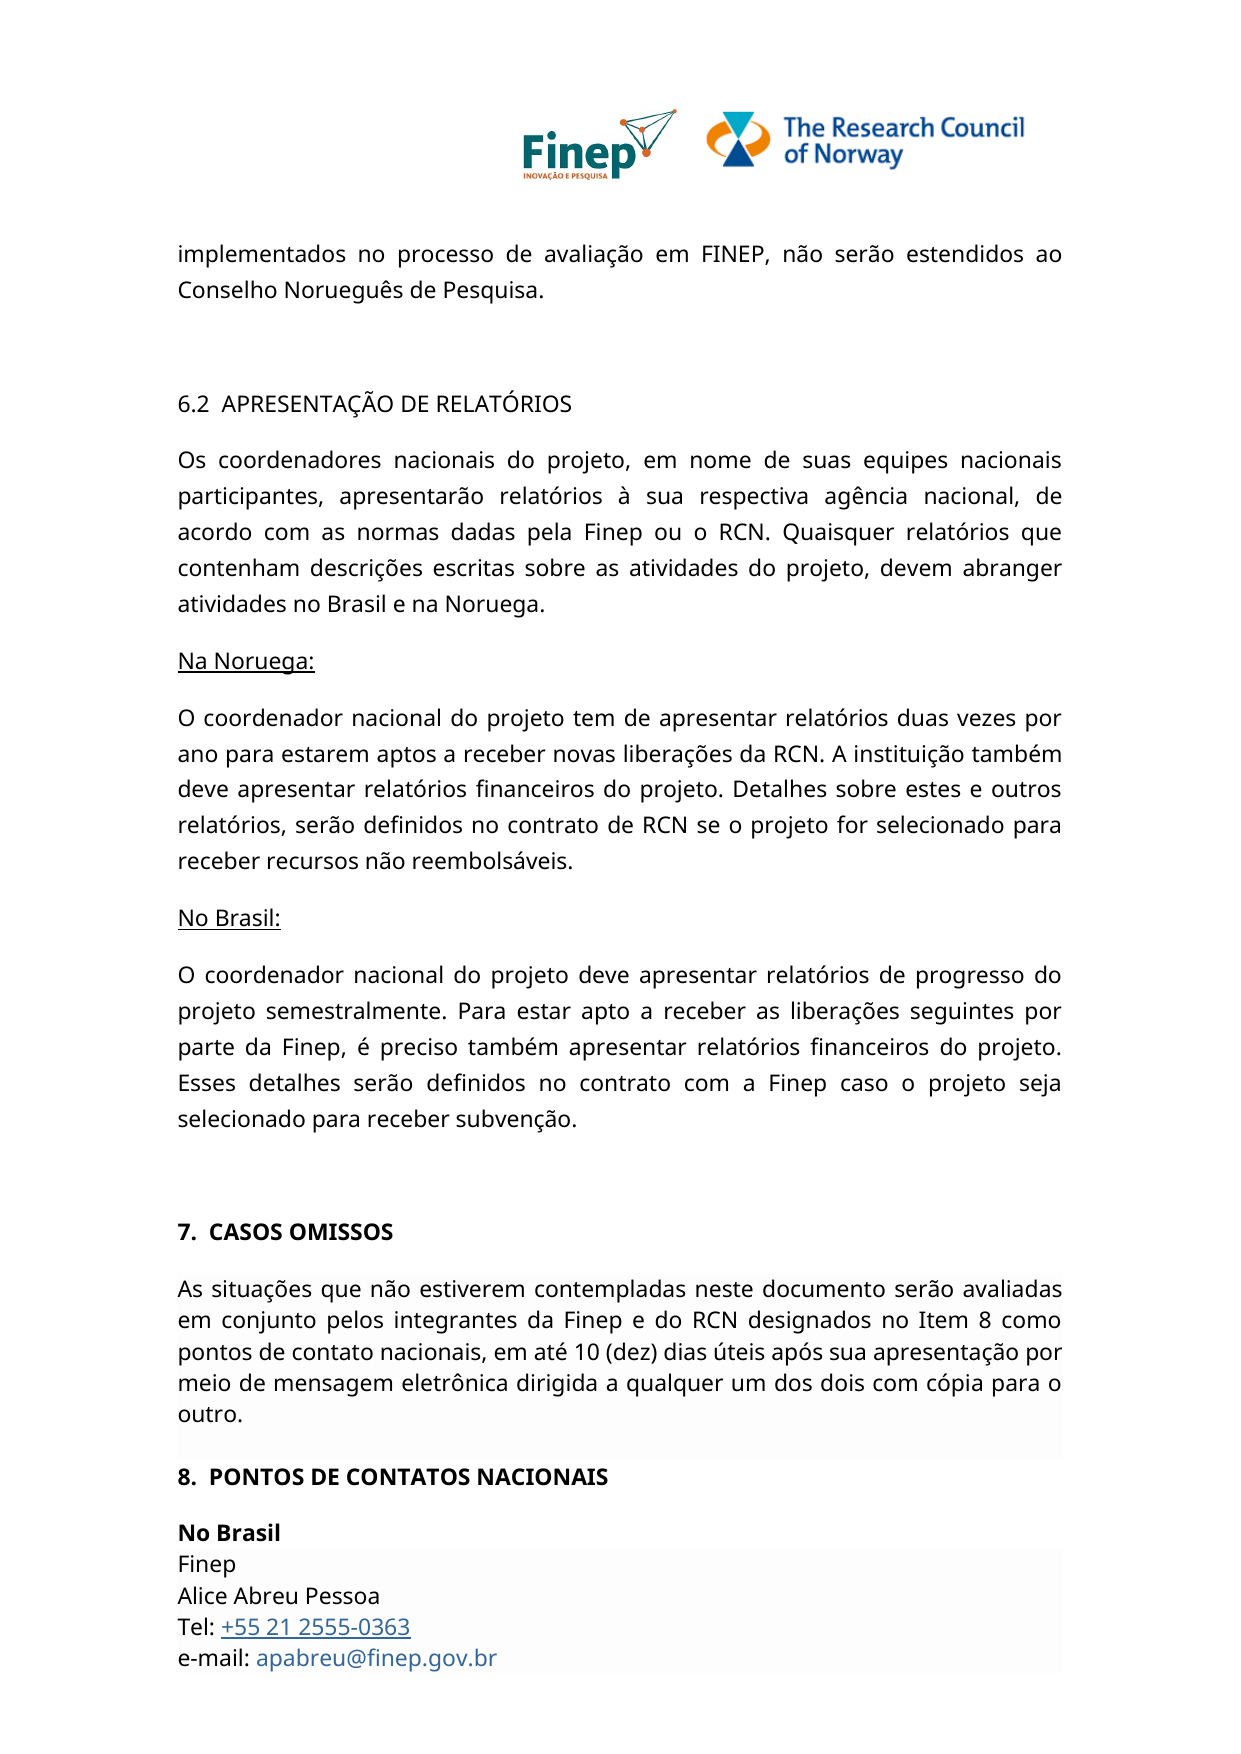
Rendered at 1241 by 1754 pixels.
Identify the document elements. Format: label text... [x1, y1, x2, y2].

text No Brasil [177, 1517, 1063, 1548]
text As situações que não estiverem contempladas neste documento serão avaliadas em conjunto pelos integrantes da Finep e do RCN designados no Item 8 como pontos de contato nacionais, em até 10 (dez) dias úteis após sua apresentação por meio de mensagem eletrônica dirigida a qualquer um dos dois com cópia para o outro. [177, 1273, 1063, 1429]
picture [500, 96, 685, 182]
text Os coordenadores nacionais do projeto, em nome de suas equipes nacionais participantes, apresentarão relatórios à sua respectiva agência nacional, de acordo com as normas dadas pela Finep ou o RCN. Quaisquer relatórios que contenham descrições escritas sobre as atividades do projeto, devem abranger atividades no Brasil e na Noruega. [177, 444, 1063, 619]
text Alice Abreu Pessoa [177, 1580, 1063, 1611]
text 8. PONTOS DE CONTATOS NACIONAIS [177, 1460, 1063, 1492]
text No Brasil: [177, 902, 1063, 933]
text Finep [177, 1548, 1063, 1580]
text O coordenador nacional do projeto deve apresentar relatórios de progresso do projeto semestralmente. Para estar apto a receber as liberações seguintes por parte da Finep, é preciso também apresentar relatórios financeiros do projeto. Esses detalhes serão definidos no contrato com a Finep caso o projeto seja selecionado para receber subvenção. [177, 959, 1063, 1134]
text e-mail: apabreu@finep.gov.br [177, 1642, 1063, 1673]
text 7. CASOS OMISSOS [177, 1216, 1063, 1247]
text O coordenador nacional do projeto tem de apresentar relatórios duas vezes por ano para estarem aptos a receber novas liberações da RCN. A instituição também deve apresentar relatórios financeiros do projeto. Detalhes sobre estes e outros relatórios, serão definidos no contrato de RCN se o projeto for selecionado para receber recursos não reembolsáveis. [177, 702, 1063, 877]
text Tel: +55 21 2555-0363 [177, 1611, 1063, 1642]
text Na Noruega: [177, 645, 1063, 676]
text implementados no processo de avaliação em FINEP, não serão estendidos ao Conselho Norueguês de Pesquisa. [177, 238, 1063, 305]
text 6.2 APRESENTAÇÃO DE RELATÓRIOS [177, 387, 1063, 419]
picture [704, 96, 1027, 172]
